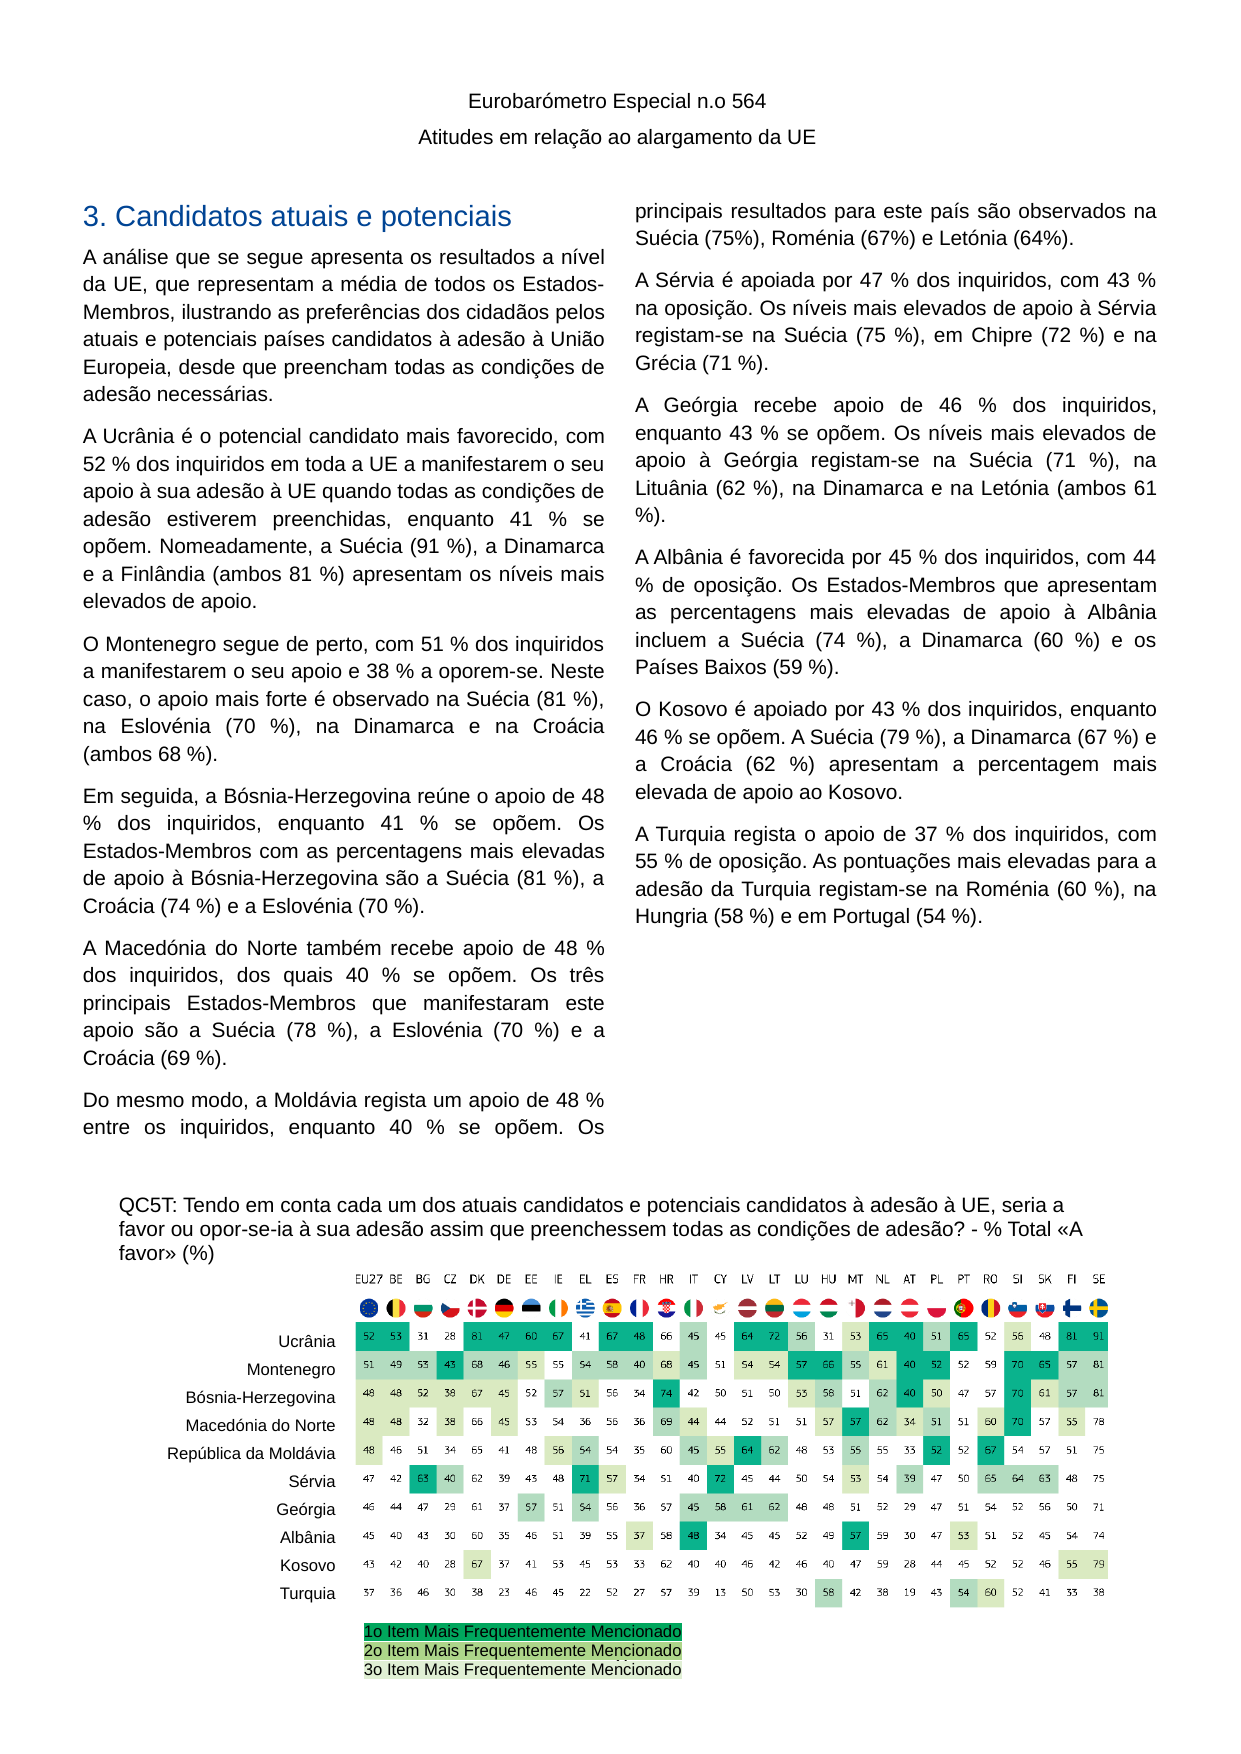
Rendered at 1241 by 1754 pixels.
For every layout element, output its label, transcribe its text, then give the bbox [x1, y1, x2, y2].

picture [350, 1266, 1108, 1608]
text A análise que se segue apresenta os resultados a nível da UE, que representam a média de todos os Estados-Membros, ilustrando as preferências dos cidadãos pelos atuais e potenciais países candidatos à adesão à União Europeia, desde que preencham todas as condições de adesão necessárias. [83, 245, 605, 406]
text A Sérvia é apoiada por 47 % dos inquiridos, com 43 % na oposição. Os níveis mais elevados de apoio à Sérvia registam-se na Suécia (75 %), em Chipre (72 %) e na Grécia (71 %). [635, 268, 1157, 375]
text Em seguida, a Bósnia-Herzegovina reúne o apoio de 48 % dos inquiridos, enquanto 41 % se opõem. Os Estados-Membros com as percentagens mais elevadas de apoio à Bósnia-Herzegovina são a Suécia (81 %), a Croácia (74 %) e a Eslovénia (70 %). [83, 783, 605, 917]
subtitle 3. Candidatos atuais e potenciais [83, 199, 605, 232]
text O Kosovo é apoiado por 43 % dos inquiridos, enquanto 46 % se opõem. A Suécia (79 %), a Dinamarca (67 %) e a Croácia (62 %) apresentam a percentagem mais elevada de apoio ao Kosovo. [635, 697, 1157, 803]
text O Montenegro segue de perto, com 51 % dos inquiridos a manifestarem o seu apoio e 38 % a oporem-se. Neste caso, o apoio mais forte é observado na Suécia (81 %), na Eslovénia (70 %), na Dinamarca e na Croácia (ambos 68 %). [83, 631, 605, 765]
text A Turquia regista o apoio de 37 % dos inquiridos, com 55 % de oposição. As pontuações mais elevadas para a adesão da Turquia registam-se na Roménia (60 %), na Hungria (58 %) e em Portugal (54 %). [635, 822, 1157, 928]
text A Ucrânia é o potencial candidato mais favorecido, com 52 % dos inquiridos em toda a UE a manifestarem o seu apoio à sua adesão à UE quando todas as condições de adesão estiverem preenchidas, enquanto 41 % se opõem. Nomeadamente, a Suécia (91 %), a Dinamarca e a Finlândia (ambos 81 %) apresentam os níveis mais elevados de apoio. [83, 424, 605, 613]
text Do mesmo modo, a Moldávia regista um apoio de 48 % entre os inquiridos, enquanto 40 % se opõem. Os [83, 1088, 605, 1139]
text principais resultados para este país são observados na Suécia (75%), Roménia (67%) e Letónia (64%). [635, 199, 1157, 250]
text A Macedónia do Norte também recebe apoio de 48 % dos inquiridos, dos quais 40 % se opõem. Os três principais Estados-Membros que manifestaram este apoio são a Suécia (78 %), a Eslovénia (70 %) e a Croácia (69 %). [83, 936, 605, 1069]
text A Geórgia recebe apoio de 46 % dos inquiridos, enquanto 43 % se opõem. Os níveis mais elevados de apoio à Geórgia registam-se na Suécia (71 %), na Lituânia (62 %), na Dinamarca e na Letónia (ambos 61 %). [635, 393, 1157, 527]
text A Albânia é favorecida por 45 % dos inquiridos, com 44 % de oposição. Os Estados-Membros que apresentam as percentagens mais elevadas de apoio à Albânia incluem a Suécia (74 %), a Dinamarca (60 %) e os Países Baixos (59 %). [635, 545, 1157, 679]
